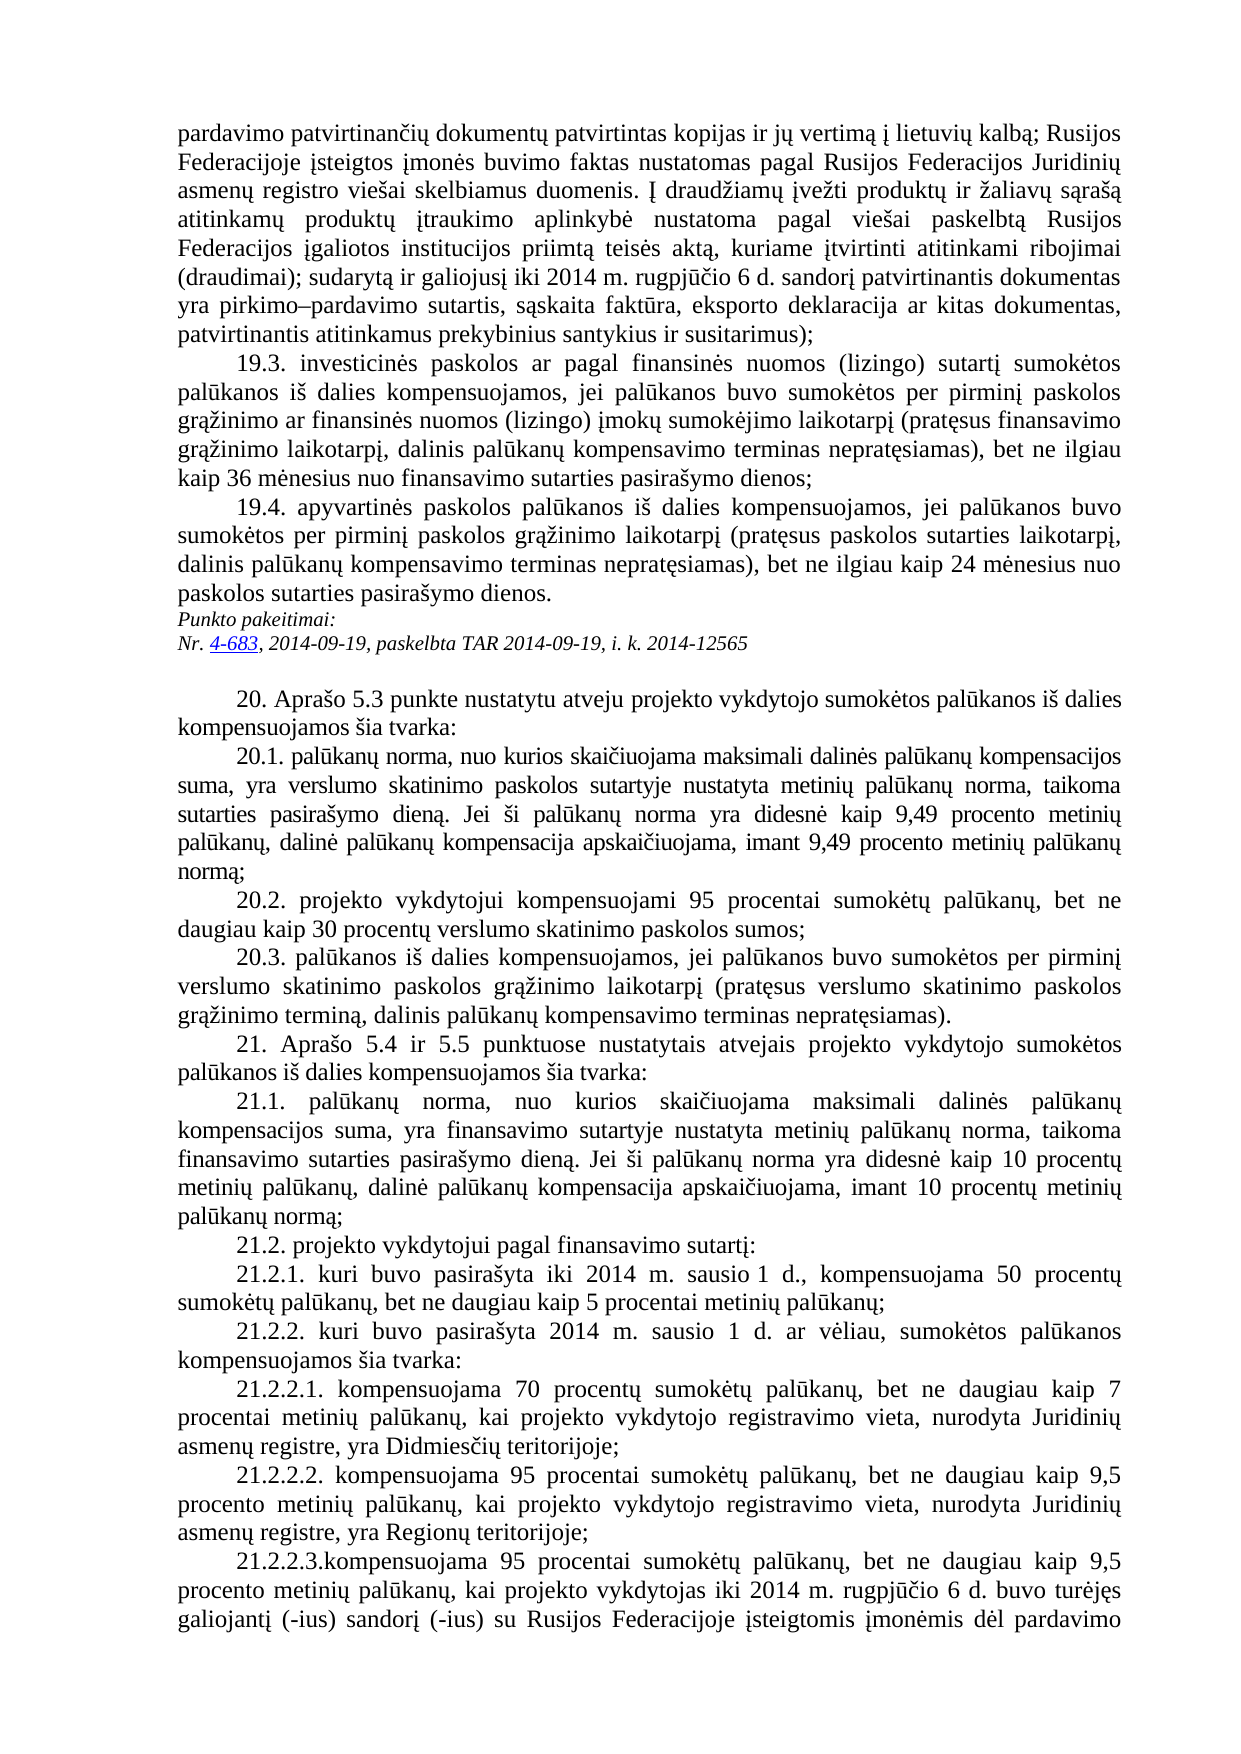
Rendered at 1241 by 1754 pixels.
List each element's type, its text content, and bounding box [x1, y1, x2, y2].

text 21.2. projekto vykdytojui pagal finansavimo sutartį: [177, 1230, 1122, 1259]
text 20.2. projekto vykdytojui kompensuojami 95 procentai sumokėtų palūkanų, bet ne daugiau kaip 30 procentų verslumo skatinimo paskolos sumos; [177, 885, 1122, 942]
text 19.3. investicinės paskolos ar pagal finansinės nuomos (lizingo) sutartį sumokėtos palūkanos iš dalies kompensuojamos, jei palūkanos buvo sumokėtos per pirminį paskolos grąžinimo ar finansinės nuomos (lizingo) įmokų sumokėjimo laikotarpį (pratęsus finansavimo grąžinimo laikotarpį, dalinis palūkanų kompensavimo terminas nepratęsiamas), bet ne ilgiau kaip 36 mėnesius nuo finansavimo sutarties pasirašymo dienos; [177, 348, 1122, 492]
text 19.4. apyvartinės paskolos palūkanos iš dalies kompensuojamos, jei palūkanos buvo sumokėtos per pirminį paskolos grąžinimo laikotarpį (pratęsus paskolos sutarties laikotarpį, dalinis palūkanų kompensavimo terminas nepratęsiamas), bet ne ilgiau kaip 24 mėnesius nuo paskolos sutarties pasirašymo dienos. [177, 492, 1122, 607]
text 21.2.2.2. kompensuojama 95 procentai sumokėtų palūkanų, bet ne daugiau kaip 9,5 procento metinių palūkanų, kai projekto vykdytojo registravimo vieta, nurodyta Juridinių asmenų registre, yra Regionų teritorijoje; [177, 1460, 1122, 1546]
text Nr. 4-683, 2014-09-19, paskelbta TAR 2014-09-19, i. k. 2014-12565 [177, 631, 1122, 655]
text 21.2.2. kuri buvo pasirašyta 2014 m. sausio 1 d. ar vėliau, sumokėtos palūkanos kompensuojamos šia tvarka: [177, 1316, 1122, 1374]
text Punkto pakeitimai: [177, 607, 1122, 631]
text 21.1. palūkanų norma, nuo kurios skaičiuojama maksimali dalinės palūkanų kompensacijos suma, yra finansavimo sutartyje nustatyta metinių palūkanų norma, taikoma finansavimo sutarties pasirašymo dieną. Jei ši palūkanų norma yra didesnė kaip 10 procentų metinių palūkanų, dalinė palūkanų kompensacija apskaičiuojama, imant 10 procentų metinių palūkanų normą; [177, 1086, 1122, 1230]
text 21.2.1. kuri buvo pasirašyta iki 2014 m. sausio 1 d., kompensuojama 50 procentų sumokėtų palūkanų, bet ne daugiau kaip 5 procentai metinių palūkanų; [177, 1259, 1122, 1316]
text pardavimo patvirtinančių dokumentų patvirtintas kopijas ir jų vertimą į lietuvių kalbą; Rusijos Federacijoje įsteigtos įmonės buvimo faktas nustatomas pagal Rusijos Federacijos Juridinių asmenų registro viešai skelbiamus duomenis. Į draudžiamų įvežti produktų ir žaliavų sąrašą atitinkamų produktų įtraukimo aplinkybė nustatoma pagal viešai paskelbtą Rusijos Federacijos įgaliotos institucijos priimtą teisės aktą, kuriame įtvirtinti atitinkami ribojimai (draudimai); sudarytą ir galiojusį iki 2014 m. rugpjūčio 6 d. sandorį patvirtinantis dokumentas yra pirkimo–pardavimo sutartis, sąskaita faktūra, eksporto deklaracija ar kitas dokumentas, patvirtinantis atitinkamus prekybinius santykius ir susitarimus); [177, 118, 1122, 348]
text 21.2.2.3.kompensuojama 95 procentai sumokėtų palūkanų, bet ne daugiau kaip 9,5 procento metinių palūkanų, kai projekto vykdytojas iki 2014 m. rugpjūčio 6 d. buvo turėjęs galiojantį (-ius) sandorį (-ius) su Rusijos Federacijoje įsteigtomis įmonėmis dėl pardavimo [177, 1546, 1122, 1632]
text 20. Aprašo 5.3 punkte nustatytu atveju projekto vykdytojo sumokėtos palūkanos iš dalies kompensuojamos šia tvarka: [177, 684, 1122, 741]
text 21.2.2.1. kompensuojama 70 procentų sumokėtų palūkanų, bet ne daugiau kaip 7 procentai metinių palūkanų, kai projekto vykdytojo registravimo vieta, nurodyta Juridinių asmenų registre, yra Didmiesčių teritorijoje; [177, 1374, 1122, 1460]
text 20.1. palūkanų norma, nuo kurios skaičiuojama maksimali dalinės palūkanų kompensacijos suma, yra verslumo skatinimo paskolos sutartyje nustatyta metinių palūkanų norma, taikoma sutarties pasirašymo dieną. Jei ši palūkanų norma yra didesnė kaip 9,49 procento metinių palūkanų, dalinė palūkanų kompensacija apskaičiuojama, imant 9,49 procento metinių palūkanų normą; [177, 741, 1122, 885]
text 20.3. palūkanos iš dalies kompensuojamos, jei palūkanos buvo sumokėtos per pirminį verslumo skatinimo paskolos grąžinimo laikotarpį (pratęsus verslumo skatinimo paskolos grąžinimo terminą, dalinis palūkanų kompensavimo terminas nepratęsiamas). [177, 942, 1122, 1029]
text 21. Aprašo 5.4 ir 5.5 punktuose nustatytais atvejais projekto vykdytojo sumokėtos palūkanos iš dalies kompensuojamos šia tvarka: [177, 1029, 1122, 1086]
